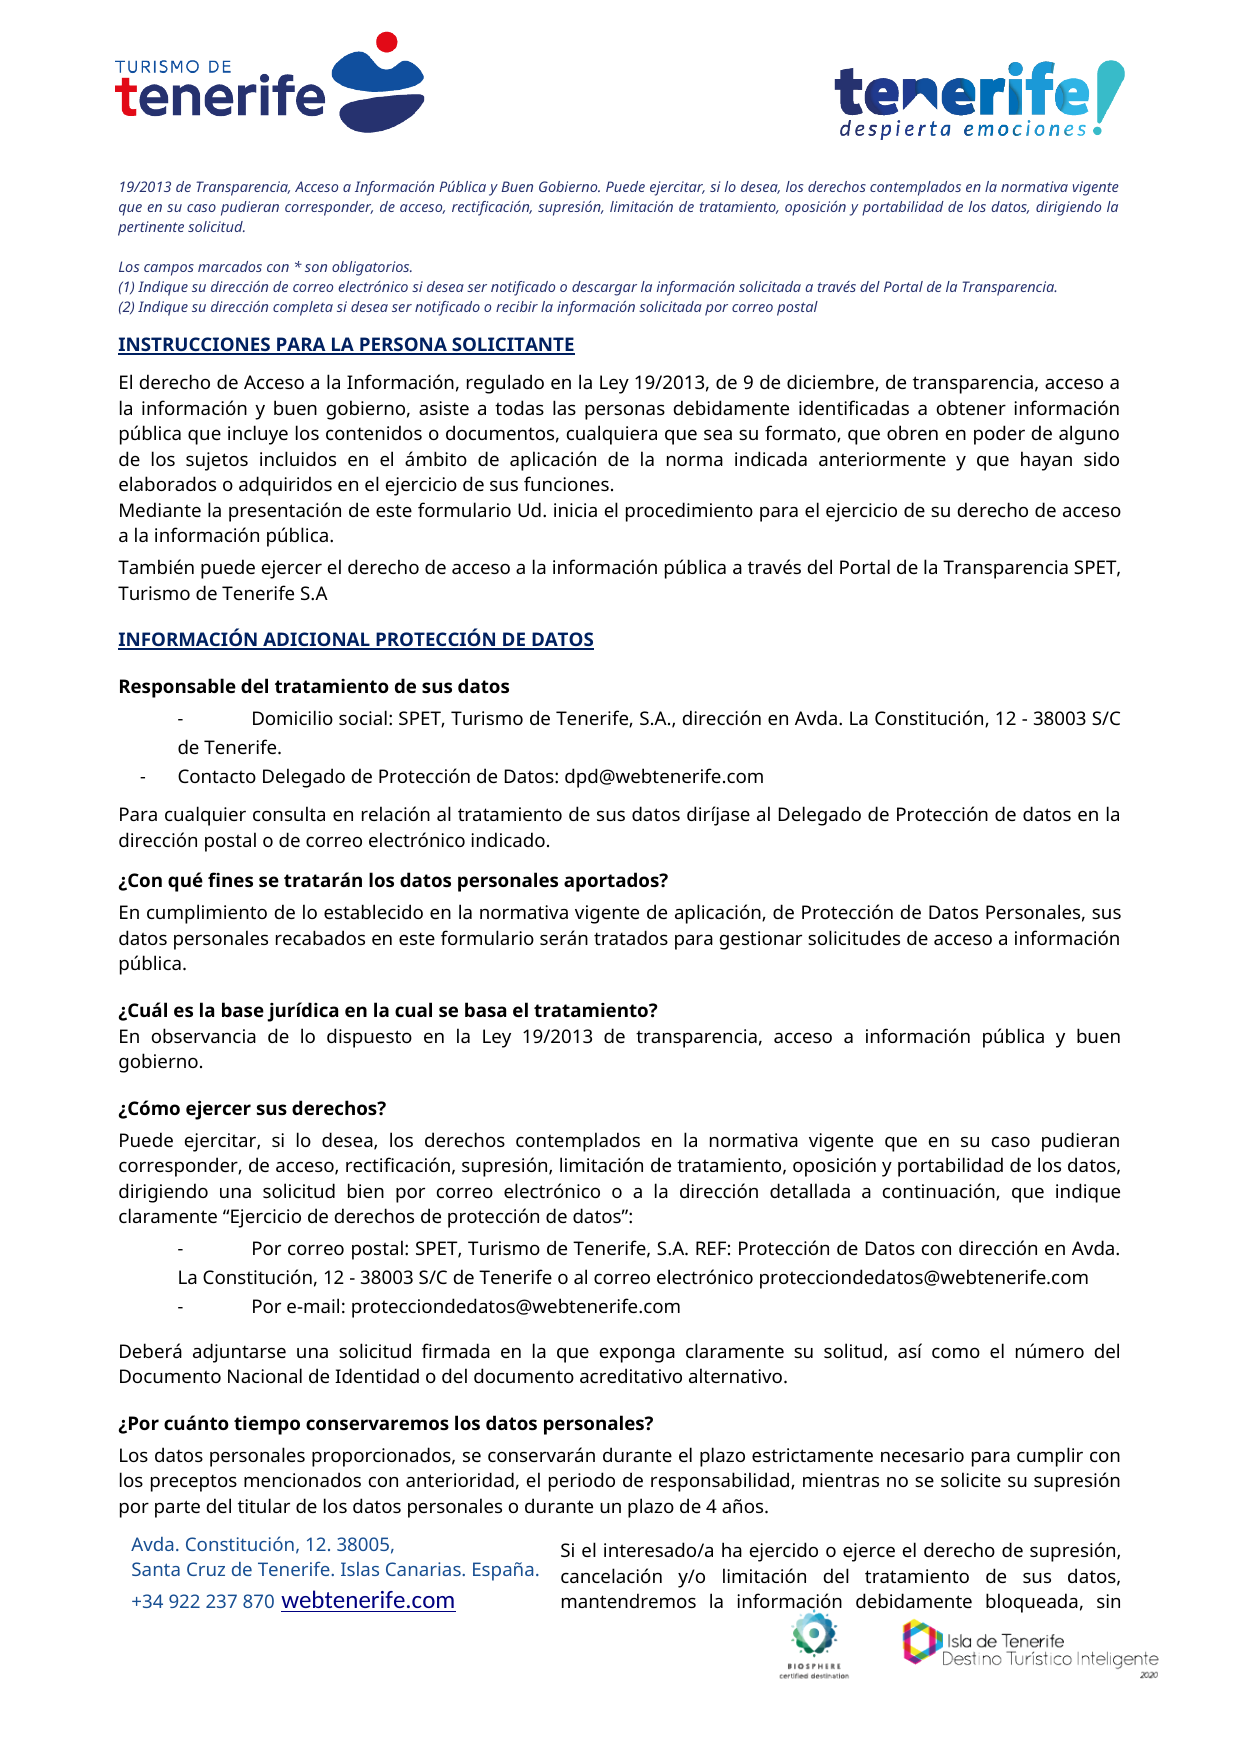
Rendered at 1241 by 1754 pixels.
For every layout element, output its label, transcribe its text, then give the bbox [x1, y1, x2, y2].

list Por correo postal: SPET, Turismo de Tenerife, S.A. REF: Protección de Datos con dirección en Avda. La Constitución, 12 - 38003 S/C de Tenerife o al correo electrónico protecciondedatos@webtenerife.com [177, 1235, 1122, 1290]
text Los datos personales proporcionados, se conservarán durante el plazo estrictamente necesario para cumplir con los preceptos mencionados con anterioridad, el periodo de responsabilidad, mientras no se solicite su supresión por parte del titular de los datos personales o durante un plazo de 4 años. [118, 1442, 1122, 1519]
text ¿Cómo ejercer sus derechos? [118, 1095, 1122, 1121]
text Para cualquier consulta en relación al tratamiento de sus datos diríjase al Delegado de Protección de datos en la dirección postal o de correo electrónico indicado. [118, 802, 1122, 853]
text INFORMACIÓN ADICIONAL PROTECCIÓN DE DATOS [118, 627, 1122, 652]
text Mediante la presentación de este formulario Ud. inicia el procedimiento para el ejercicio de su derecho de acceso a la información pública. [118, 497, 1122, 548]
text (1) Indique su dirección de correo electrónico si desea ser notificado o descargar la información solicitada a través del Portal de la Transparencia. [118, 277, 1122, 297]
text En cumplimiento de lo establecido en la normativa vigente de aplicación, de Protección de Datos Personales, sus datos personales recabados en este formulario serán tratados para gestionar solicitudes de acceso a información pública. [118, 899, 1122, 976]
text ¿Cuál es la base jurídica en la cual se basa el tratamiento? [118, 997, 1122, 1023]
list Por e-mail: protecciondedatos@webtenerife.com [177, 1294, 1122, 1319]
text (2) Indique su dirección completa si desea ser notificado o recibir la información solicitada por correo postal [118, 297, 1122, 316]
text INSTRUCCIONES PARA LA PERSONA SOLICITANTE [118, 331, 1122, 357]
text En observancia de lo dispuesto en la Ley 19/2013 de transparencia, acceso a información pública y buen gobierno. [118, 1023, 1122, 1074]
text Deberá adjuntarse una solicitud firmada en la que exponga claramente su solitud, así como el número del Documento Nacional de Identidad o del documento acreditativo alternativo. [118, 1338, 1122, 1389]
text Los campos marcados con * son obligatorios. [118, 257, 1122, 277]
text ¿Con qué fines se tratarán los datos personales aportados? [118, 868, 1122, 893]
text Si el interesado/a ha ejercido o ejerce el derecho de supresión, cancelación y/o limitación del tratamiento de sus datos, mantendremos la información debidamente bloqueada, sin [560, 1537, 1122, 1614]
list Contacto Delegado de Protección de Datos: dpd@webtenerife.com [140, 764, 1122, 789]
text ¿Por cuánto tiempo conservaremos los datos personales? [118, 1410, 1122, 1436]
text También puede ejercer el derecho de acceso a la información pública a través del Portal de la Transparencia SPET, Turismo de Tenerife S.A [118, 554, 1122, 605]
text El derecho de Acceso a la Información, regulado en la Ley 19/2013, de 9 de diciembre, de transparencia, acceso a la información y buen gobierno, asiste a todas las personas debidamente identificadas a obtener información pública que incluye los contenidos o documentos, cualquiera que sea su formato, que obren en poder de alguno de los sujetos incluidos en el ámbito de aplicación de la norma indicada anteriormente y que hayan sido elaborados o adquiridos en el ejercicio de sus funciones. [118, 369, 1122, 497]
text 19/2013 de Transparencia, Acceso a Información Pública y Buen Gobierno. Puede ejercitar, si lo desea, los derechos contemplados en la normativa vigente que en su caso pudieran corresponder, de acceso, rectificación, supresión, limitación de tratamiento, oposición y portabilidad de los datos, dirigiendo la pertinente solicitud. [118, 177, 1122, 237]
list Domicilio social: SPET, Turismo de Tenerife, S.A., dirección en Avda. La Constitución, 12 - 38003 S/C de Tenerife. [177, 705, 1122, 760]
text Responsable del tratamiento de sus datos [118, 673, 1122, 699]
text Puede ejercitar, si lo desea, los derechos contemplados en la normativa vigente que en su caso pudieran corresponder, de acceso, rectificación, supresión, limitación de tratamiento, oposición y portabilidad de los datos, dirigiendo una solicitud bien por correo electrónico o a la dirección detallada a continuación, que indique claramente “Ejercicio de derechos de protección de datos”: [118, 1127, 1122, 1229]
